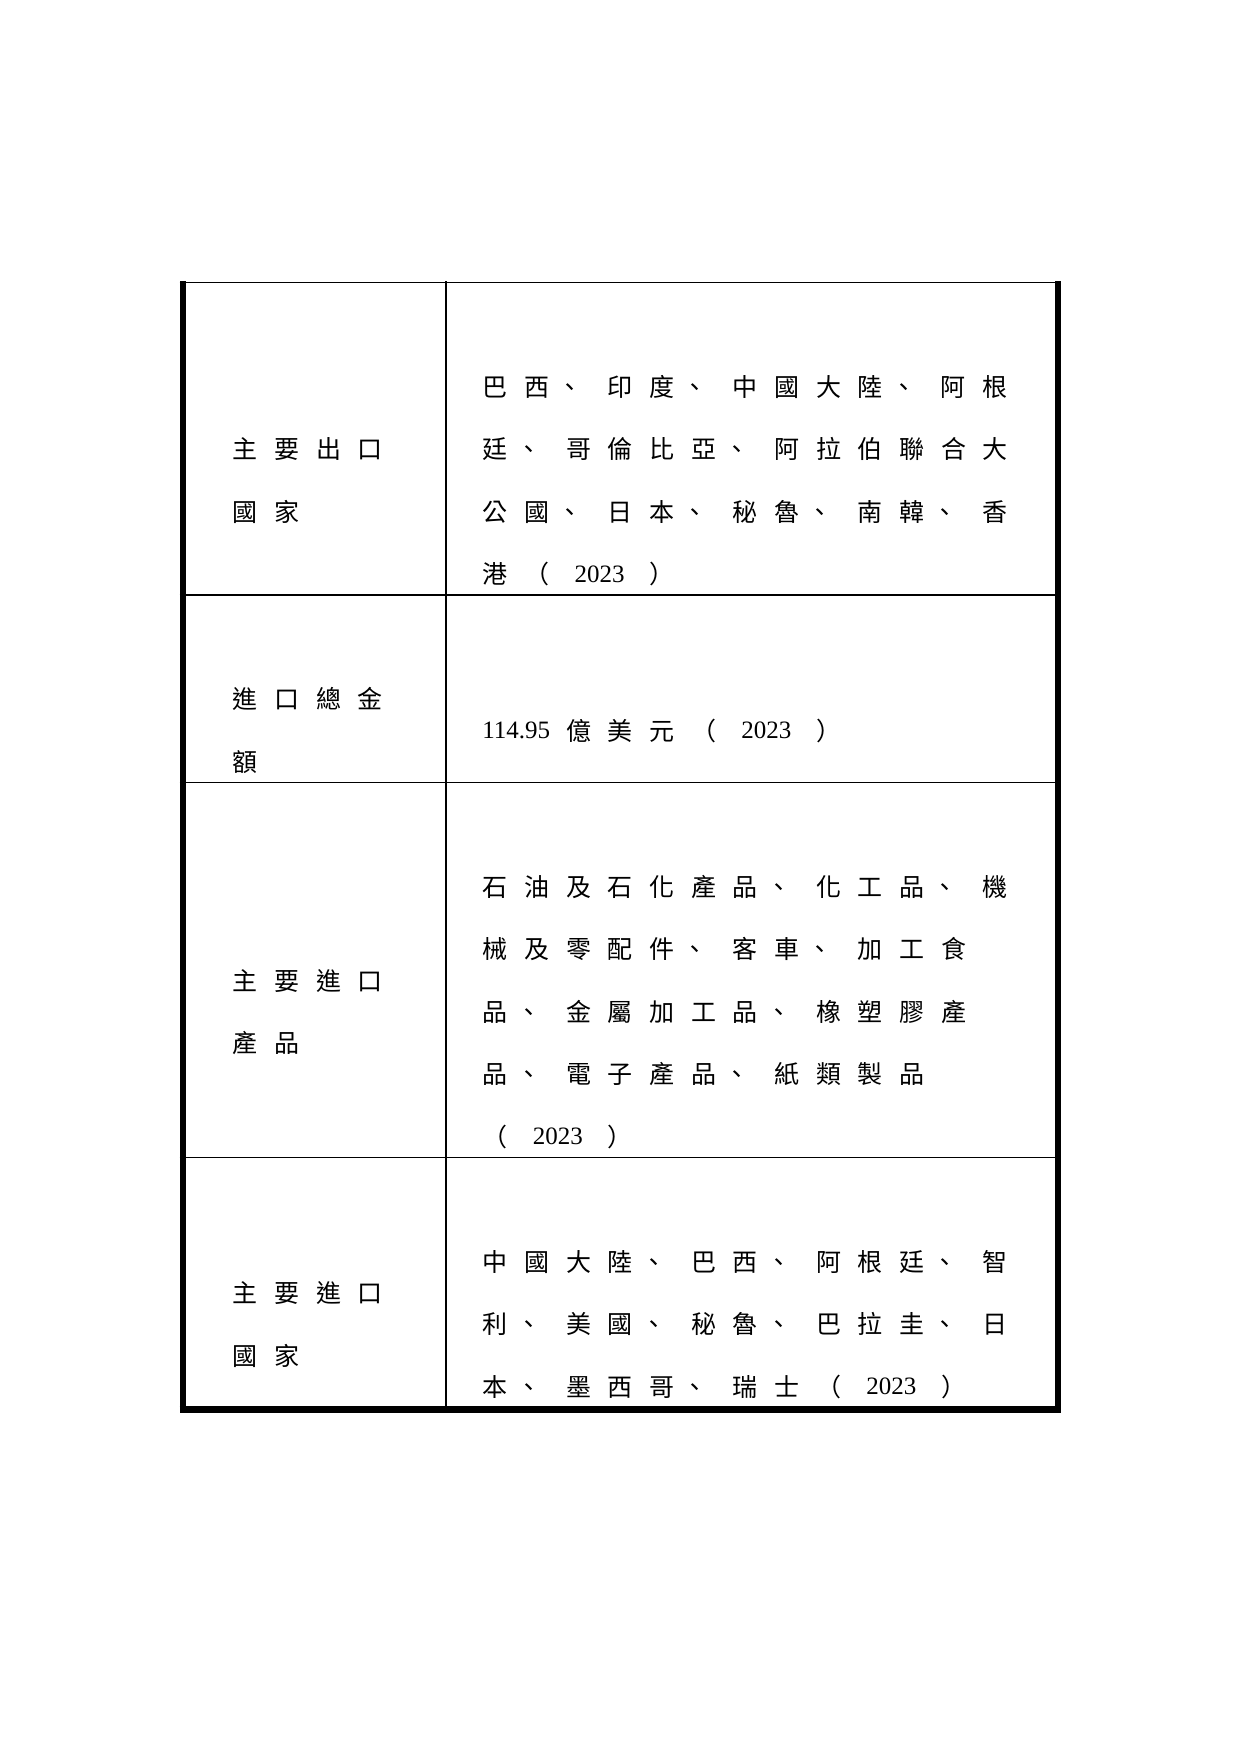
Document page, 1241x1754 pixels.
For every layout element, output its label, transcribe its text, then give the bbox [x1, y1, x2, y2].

table_cell 石油及石化產品、化工品、機械及零配件、客車、加工食品、金屬加工品、橡塑膠產品、電子產品、紙類製品 （2023） [447, 783, 1055, 1156]
table_cell 主要進口產品 [186, 783, 445, 1156]
table_cell 主要進口國家 [186, 1158, 445, 1406]
table_cell 114.95億美元（2023） [447, 596, 1055, 781]
table_cell 主要出口國家 [186, 283, 445, 594]
table_cell 巴西、印度、中國大陸、阿根廷、哥倫比亞、阿拉伯聯合大公國、日本、秘魯、南韓、香港（2023） [447, 283, 1055, 594]
table_cell 中國大陸、巴西、阿根廷、智利、美國、秘魯、巴拉圭、日本、墨西哥、瑞士（2023） [447, 1158, 1055, 1406]
table_cell 進口總金額 [186, 596, 445, 781]
